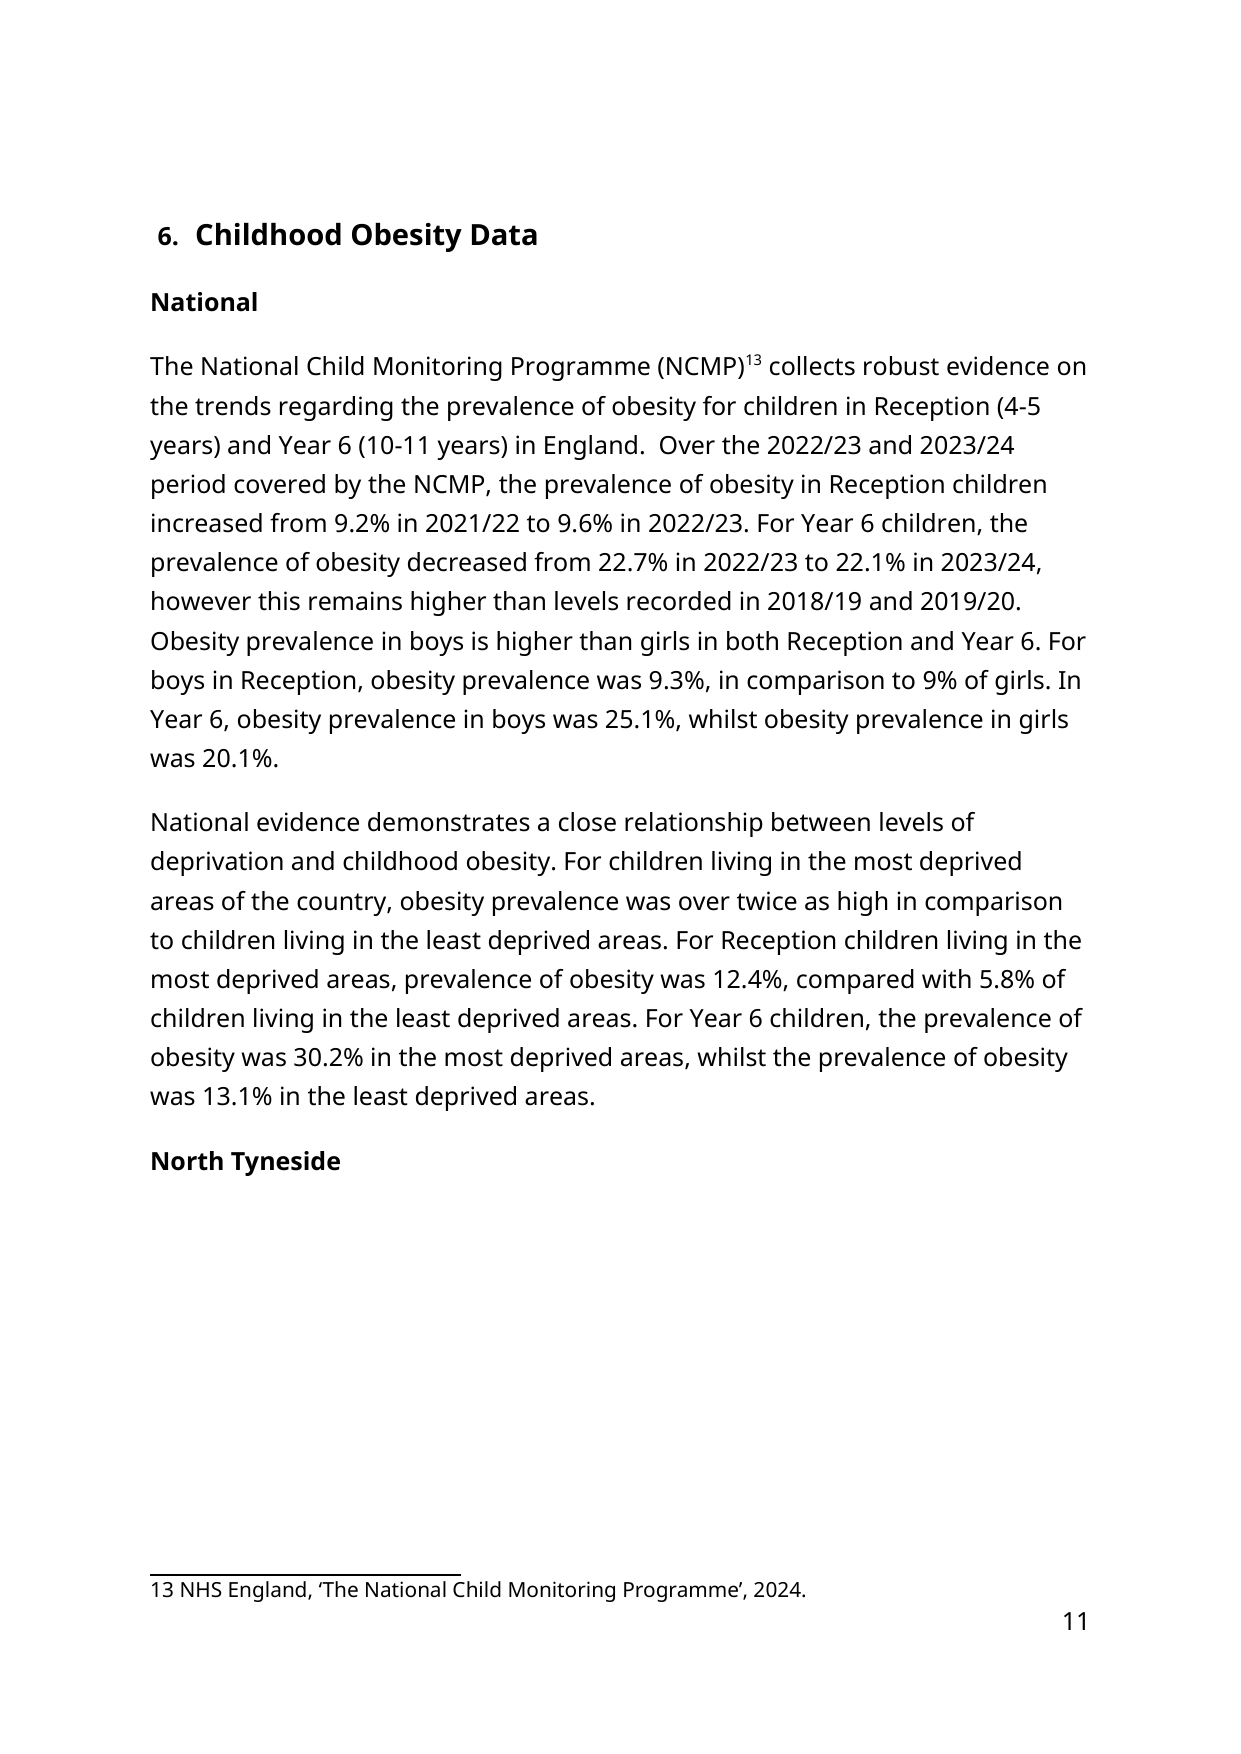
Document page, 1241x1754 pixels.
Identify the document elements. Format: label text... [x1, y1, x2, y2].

subtitle Childhood Obesity Data [157, 214, 1090, 254]
subtitle National [150, 285, 1090, 319]
subtitle North Tyneside [150, 1143, 1090, 1177]
text The National Child Monitoring Programme (NCMP) collects robust evidence on the trends regarding the prevalence of obesity for children in Reception (4-5 years) and Year 6 (10-11 years) in England. Over the 2022/23 and 2023/24 period covered by the NCMP, the prevalence of obesity in Reception children increased from 9.2% in 2021/22 to 9.6% in 2022/23. For Year 6 children, the prevalence of obesity decreased from 22.7% in 2022/23 to 22.1% in 2023/24, however this remains higher than levels recorded in 2018/19 and 2019/20. Obesity prevalence in boys is higher than girls in both Reception and Year 6. For boys in Reception, obesity prevalence was 9.3%, in comparison to 9% of girls. In Year 6, obesity prevalence in boys was 25.1%, whilst obesity prevalence in girls was 20.1%. [150, 349, 1090, 775]
text NHS England, ‘The National Child Monitoring Programme’, 2024. [150, 1576, 1090, 1604]
text National evidence demonstrates a close relationship between levels of deprivation and childhood obesity. For children living in the most deprived areas of the country, obesity prevalence was over twice as high in comparison to children living in the least deprived areas. For Reception children living in the most deprived areas, prevalence of obesity was 12.4%, compared with 5.8% of children living in the least deprived areas. For Year 6 children, the prevalence of obesity was 30.2% in the most deprived areas, whilst the prevalence of obesity was 13.1% in the least deprived areas. [150, 805, 1090, 1113]
